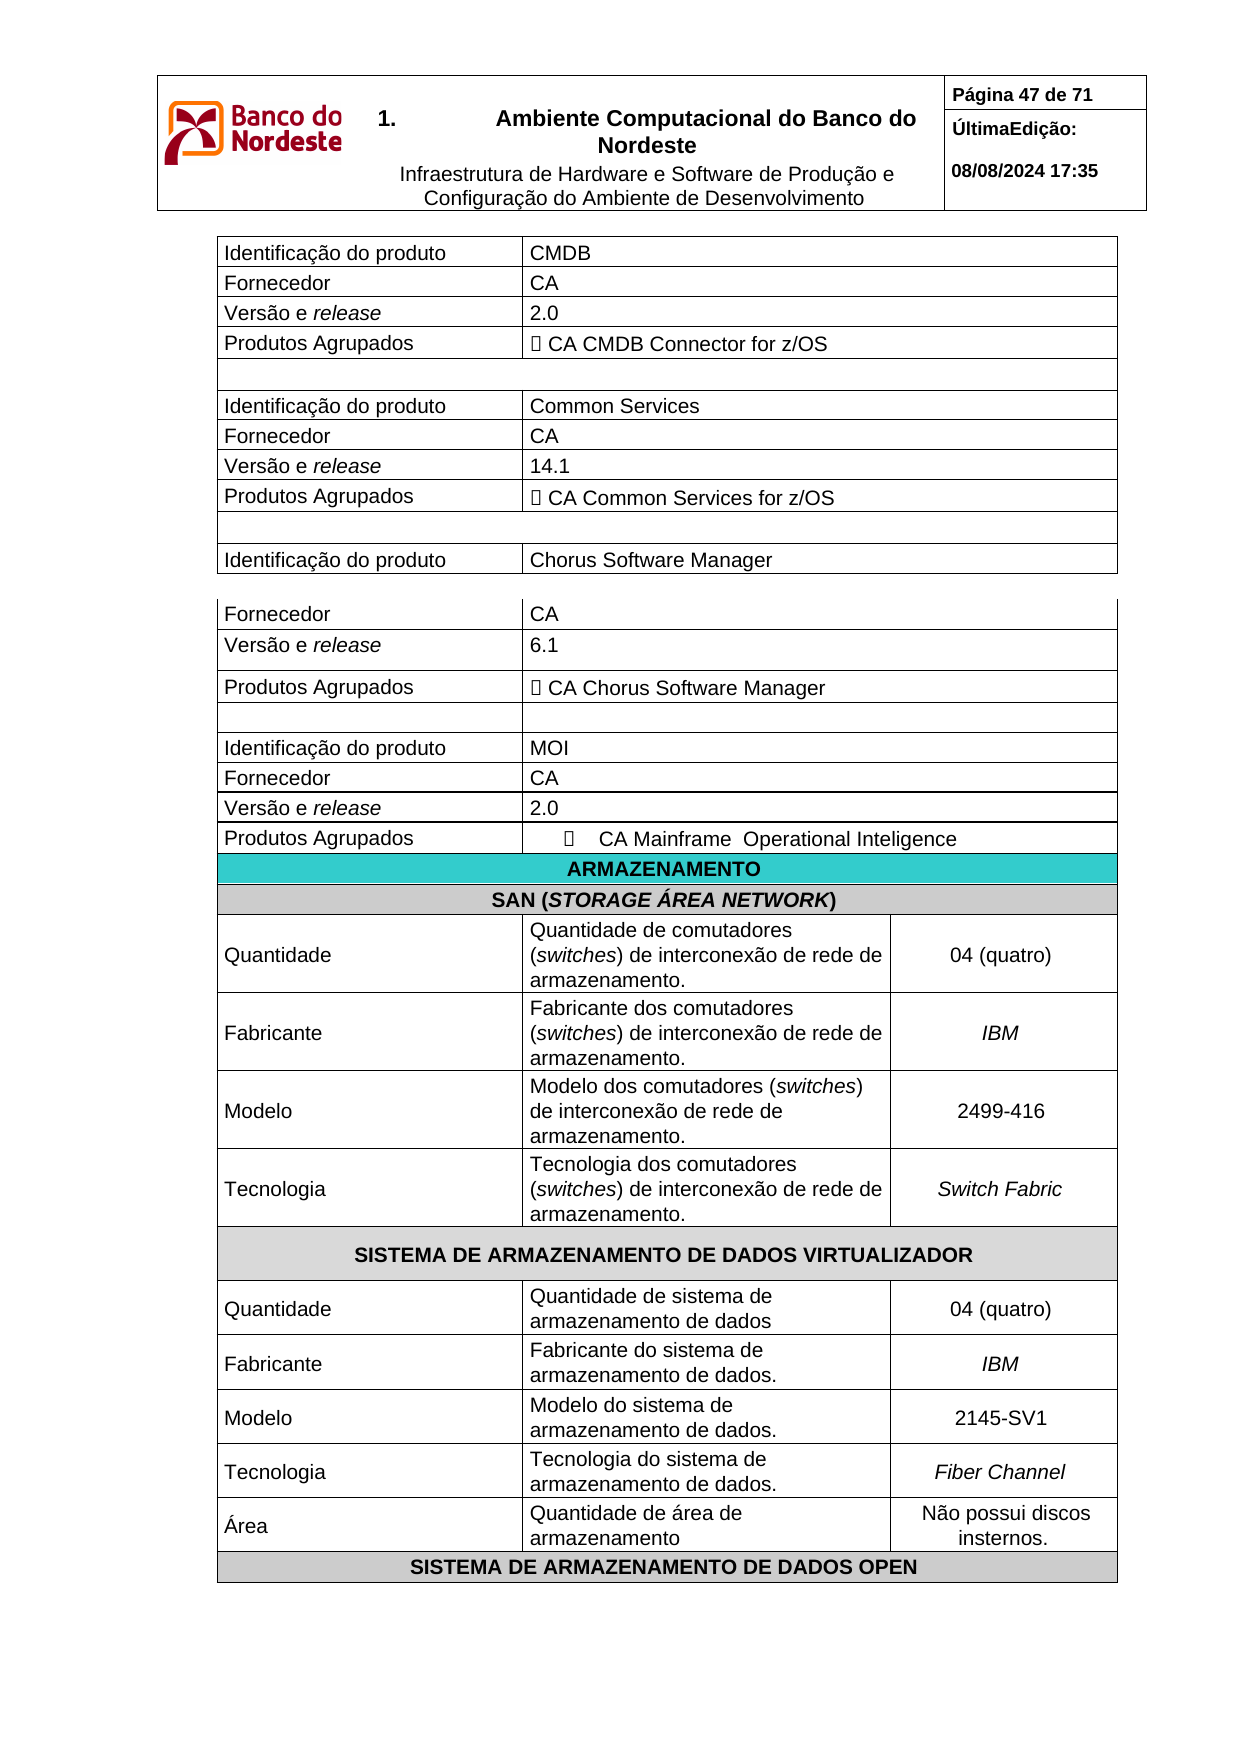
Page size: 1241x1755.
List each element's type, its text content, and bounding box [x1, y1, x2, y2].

table_cell Fornecedor [218, 267, 522, 296]
table_cell [522, 512, 1117, 543]
table_cell Fabricante [218, 1335, 522, 1388]
table_cell Identificação do produto [218, 391, 522, 419]
table_cell  CA Mainframe Operational Inteligence [523, 823, 1117, 853]
table_cell [522, 359, 1117, 389]
table_cell CMDB [523, 237, 1117, 266]
table_cell Identificação do produto [218, 544, 522, 573]
table_cell Switch Fabric [891, 1149, 1117, 1226]
table_header CA [523, 599, 1117, 628]
table_cell 2.0 [523, 297, 1117, 326]
table_cell ARMAZENAMENTO [218, 854, 1117, 883]
table_cell [523, 703, 1117, 732]
table_cell SAN (STORAGE ÁREA NETWORK) [218, 885, 1117, 914]
table_cell Modelo [218, 1071, 522, 1148]
table_cell Fiber Channel [891, 1444, 1117, 1497]
table_cell Tecnologia [218, 1149, 522, 1226]
table_cell Identificação do produto [218, 733, 522, 762]
table_cell Quantidade [218, 1281, 522, 1334]
table_cell Modelo do sistema de armazenamento de dados. [523, 1390, 890, 1443]
table_header Fornecedor [218, 599, 522, 628]
table_cell Produtos Agrupados [218, 671, 522, 702]
table_cell Produtos Agrupados [218, 327, 522, 358]
table_cell Modelo dos comutadores (switches) de interconexão de rede de armazenamento. [523, 1071, 890, 1148]
table_cell Fornecedor [218, 763, 522, 791]
table_cell [218, 512, 522, 543]
table_cell CA [523, 420, 1117, 449]
table_cell Tecnologia do sistema de armazenamento de dados. [523, 1444, 890, 1497]
table_cell SISTEMA DE ARMAZENAMENTO DE DADOS OPEN [218, 1552, 1117, 1582]
table_cell Quantidade de comutadores (switches) de interconexão de rede de armazenamento. [523, 915, 890, 992]
table_cell IBM [891, 1335, 1117, 1388]
table_cell Área [218, 1498, 522, 1551]
table_cell Common Services [523, 391, 1117, 419]
table_cell Tecnologia [218, 1444, 522, 1497]
table_cell Fabricante [218, 993, 522, 1070]
table_cell CA [523, 267, 1117, 296]
table_cell Versão e release [218, 450, 522, 479]
table_cell Produtos Agrupados [218, 480, 522, 511]
table_cell Fabricante dos comutadores (switches) de interconexão de rede de armazenamento. [523, 993, 890, 1070]
table_cell [218, 359, 522, 389]
table_cell Quantidade de área de armazenamento [523, 1498, 890, 1551]
table_cell  CA Chorus Software Manager [523, 671, 1117, 702]
table_cell Produtos Agrupados [218, 823, 522, 853]
table_cell  CA CMDB Connector for z/OS [523, 327, 1117, 358]
table_cell IBM [891, 993, 1117, 1070]
table_cell Versão e release [218, 793, 522, 821]
table_cell 04 (quatro) [891, 1281, 1117, 1334]
table_cell  CA Common Services for z/OS [523, 480, 1117, 511]
table_cell 14.1 [523, 450, 1117, 479]
table_cell 6.1 [523, 630, 1117, 670]
table_cell Identificação do produto [218, 237, 522, 266]
table_cell Versão e release [218, 630, 522, 670]
table_cell Quantidade de sistema de armazenamento de dados [523, 1281, 890, 1334]
table_cell Não possui discos insternos. [891, 1498, 1117, 1551]
table_cell Tecnologia dos comutadores (switches) de interconexão de rede de armazenamento. [523, 1149, 890, 1226]
table_cell Quantidade [218, 915, 522, 992]
table_cell CA [523, 763, 1117, 791]
table_cell 2.0 [523, 793, 1117, 821]
table_cell [218, 703, 522, 732]
table_cell Fornecedor [218, 420, 522, 449]
table_cell 2145-SV1 [891, 1390, 1117, 1443]
table_cell 2499-416 [891, 1071, 1117, 1148]
table_cell Fabricante do sistema de armazenamento de dados. [523, 1335, 890, 1388]
table_cell Chorus Software Manager [523, 544, 1117, 573]
table_cell 04 (quatro) [891, 915, 1117, 992]
table_cell Versão e release [218, 297, 522, 326]
table_cell MOI [523, 733, 1117, 762]
table_cell Modelo [218, 1390, 522, 1443]
table_cell SISTEMA DE ARMAZENAMENTO DE DADOS VIRTUALIZADOR [218, 1227, 1117, 1280]
